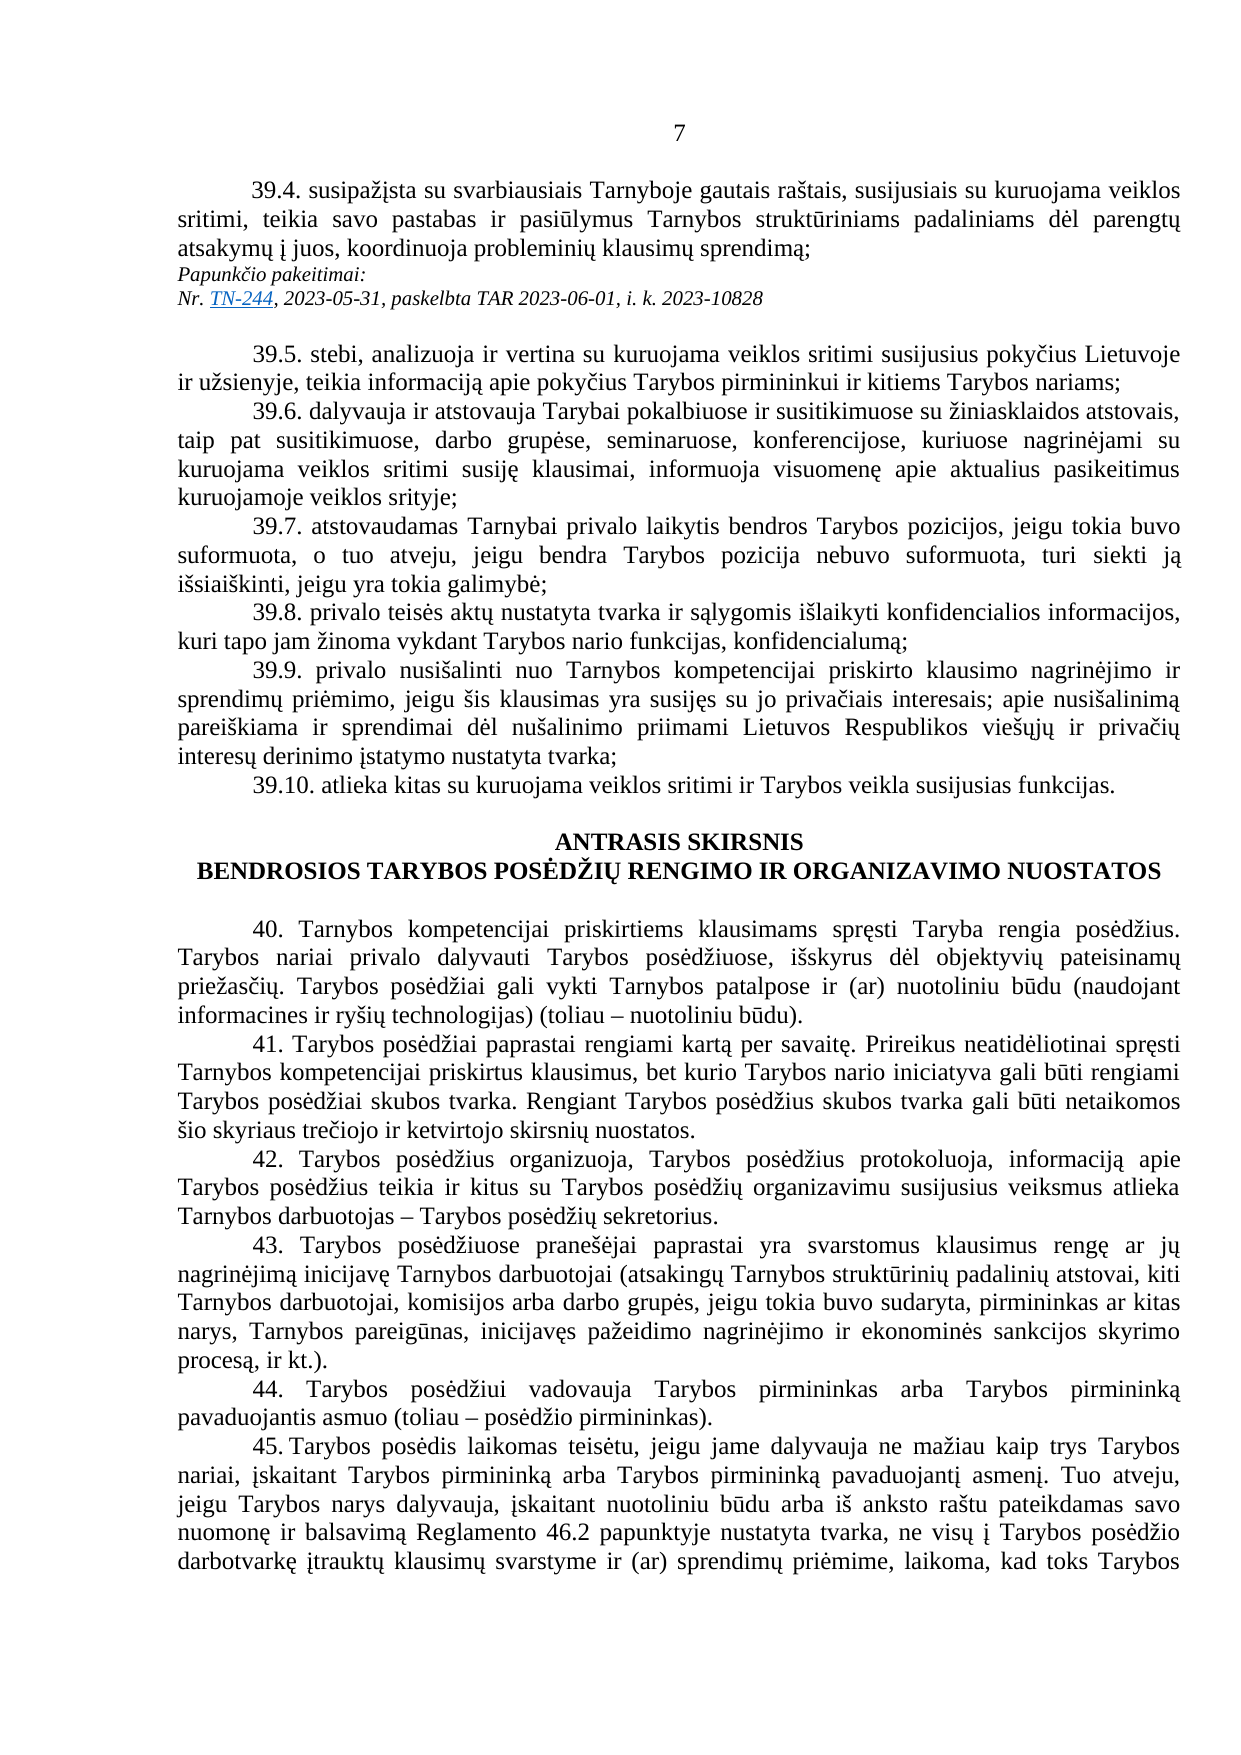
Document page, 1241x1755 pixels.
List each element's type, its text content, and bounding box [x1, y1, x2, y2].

text 44. Tarybos posėdžiui vadovauja Tarybos pirmininkas arba Tarybos pirmininką pavaduojantis asmuo (toliau – posėdžio pirmininkas). [177, 1374, 1181, 1431]
text Papunkčio pakeitimai: [177, 262, 1181, 286]
text 40. Tarnybos kompetencijai priskirtiems klausimams spręsti Taryba rengia posėdžius. Tarybos nariai privalo dalyvauti Tarybos posėdžiuose, išskyrus dėl objektyvių pateisinamų priežasčių. Tarybos posėdžiai gali vykti Tarnybos patalpose ir (ar) nuotoliniu būdu (naudojant informacines ir ryšių technologijas) (toliau – nuotoliniu būdu). [177, 914, 1181, 1029]
text Nr. TN-244, 2023-05-31, paskelbta TAR 2023-06-01, i. k. 2023-10828 [177, 286, 1181, 310]
text 39.10. atlieka kitas su kuruojama veiklos sritimi ir Tarybos veikla susijusias funkcijas. [177, 770, 1181, 799]
text ANTRASIS SKIRSNIS [177, 827, 1181, 856]
text 39.6. dalyvauja ir atstovauja Tarybai pokalbiuose ir susitikimuose su žiniasklaidos atstovais, taip pat susitikimuose, darbo grupėse, seminaruose, konferencijose, kuriuose nagrinėjami su kuruojama veiklos sritimi susiję klausimai, informuoja visuomenę apie aktualius pasikeitimus kuruojamoje veiklos srityje; [177, 396, 1181, 511]
text 45. Tarybos posėdis laikomas teisėtu, jeigu jame dalyvauja ne mažiau kaip trys Tarybos nariai, įskaitant Tarybos pirmininką arba Tarybos pirmininką pavaduojantį asmenį. Tuo atveju, jeigu Tarybos narys dalyvauja, įskaitant nuotoliniu būdu arba iš anksto raštu pateikdamas savo nuomonę ir balsavimą Reglamento 46.2 papunktyje nustatyta tvarka, ne visų į Tarybos posėdžio darbotvarkę įtrauktų klausimų svarstyme ir (ar) sprendimų priėmime, laikoma, kad toks Tarybos [177, 1431, 1181, 1575]
text BENDROSIOS TARYBOS POSĖDŽIŲ RENGIMO IR ORGANIZAVIMO NUOSTATOS [177, 856, 1181, 885]
text 39.4. susipažįsta su svarbiausiais Tarnyboje gautais raštais, susijusiais su kuruojama veiklos sritimi, teikia savo pastabas ir pasiūlymus Tarnybos struktūriniams padaliniams dėl parengtų atsakymų į juos, koordinuoja probleminių klausimų sprendimą; [177, 176, 1181, 262]
text 41. Tarybos posėdžiai paprastai rengiami kartą per savaitę. Prireikus neatidėliotinai spręsti Tarnybos kompetencijai priskirtus klausimus, bet kurio Tarybos nario iniciatyva gali būti rengiami Tarybos posėdžiai skubos tvarka. Rengiant Tarybos posėdžius skubos tvarka gali būti netaikomos šio skyriaus trečiojo ir ketvirtojo skirsnių nuostatos. [177, 1029, 1181, 1144]
text 39.7. atstovaudamas Tarnybai privalo laikytis bendros Tarybos pozicijos, jeigu tokia buvo suformuota, o tuo atveju, jeigu bendra Tarybos pozicija nebuvo suformuota, turi siekti ją išsiaiškinti, jeigu yra tokia galimybė; [177, 511, 1181, 597]
text 42. Tarybos posėdžius organizuoja, Tarybos posėdžius protokoluoja, informaciją apie Tarybos posėdžius teikia ir kitus su Tarybos posėdžių organizavimu susijusius veiksmus atlieka Tarnybos darbuotojas – Tarybos posėdžių sekretorius. [177, 1144, 1181, 1230]
text 39.5. stebi, analizuoja ir vertina su kuruojama veiklos sritimi susijusius pokyčius Lietuvoje ir užsienyje, teikia informaciją apie pokyčius Tarybos pirmininkui ir kitiems Tarybos nariams; [177, 339, 1181, 396]
text 43. Tarybos posėdžiuose pranešėjai paprastai yra svarstomus klausimus rengę ar jų nagrinėjimą inicijavę Tarnybos darbuotojai (atsakingų Tarnybos struktūrinių padalinių atstovai, kiti Tarnybos darbuotojai, komisijos arba darbo grupės, jeigu tokia buvo sudaryta, pirmininkas ar kitas narys, Tarnybos pareigūnas, inicijavęs pažeidimo nagrinėjimo ir ekonominės sankcijos skyrimo procesą, ir kt.). [177, 1230, 1181, 1374]
text 39.8. privalo teisės aktų nustatyta tvarka ir sąlygomis išlaikyti konfidencialios informacijos, kuri tapo jam žinoma vykdant Tarybos nario funkcijas, konfidencialumą; [177, 597, 1181, 655]
text 39.9. privalo nusišalinti nuo Tarnybos kompetencijai priskirto klausimo nagrinėjimo ir sprendimų priėmimo, jeigu šis klausimas yra susijęs su jo privačiais interesais; apie nusišalinimą pareiškiama ir sprendimai dėl nušalinimo priimami Lietuvos Respublikos viešųjų ir privačių interesų derinimo įstatymo nustatyta tvarka; [177, 655, 1181, 770]
